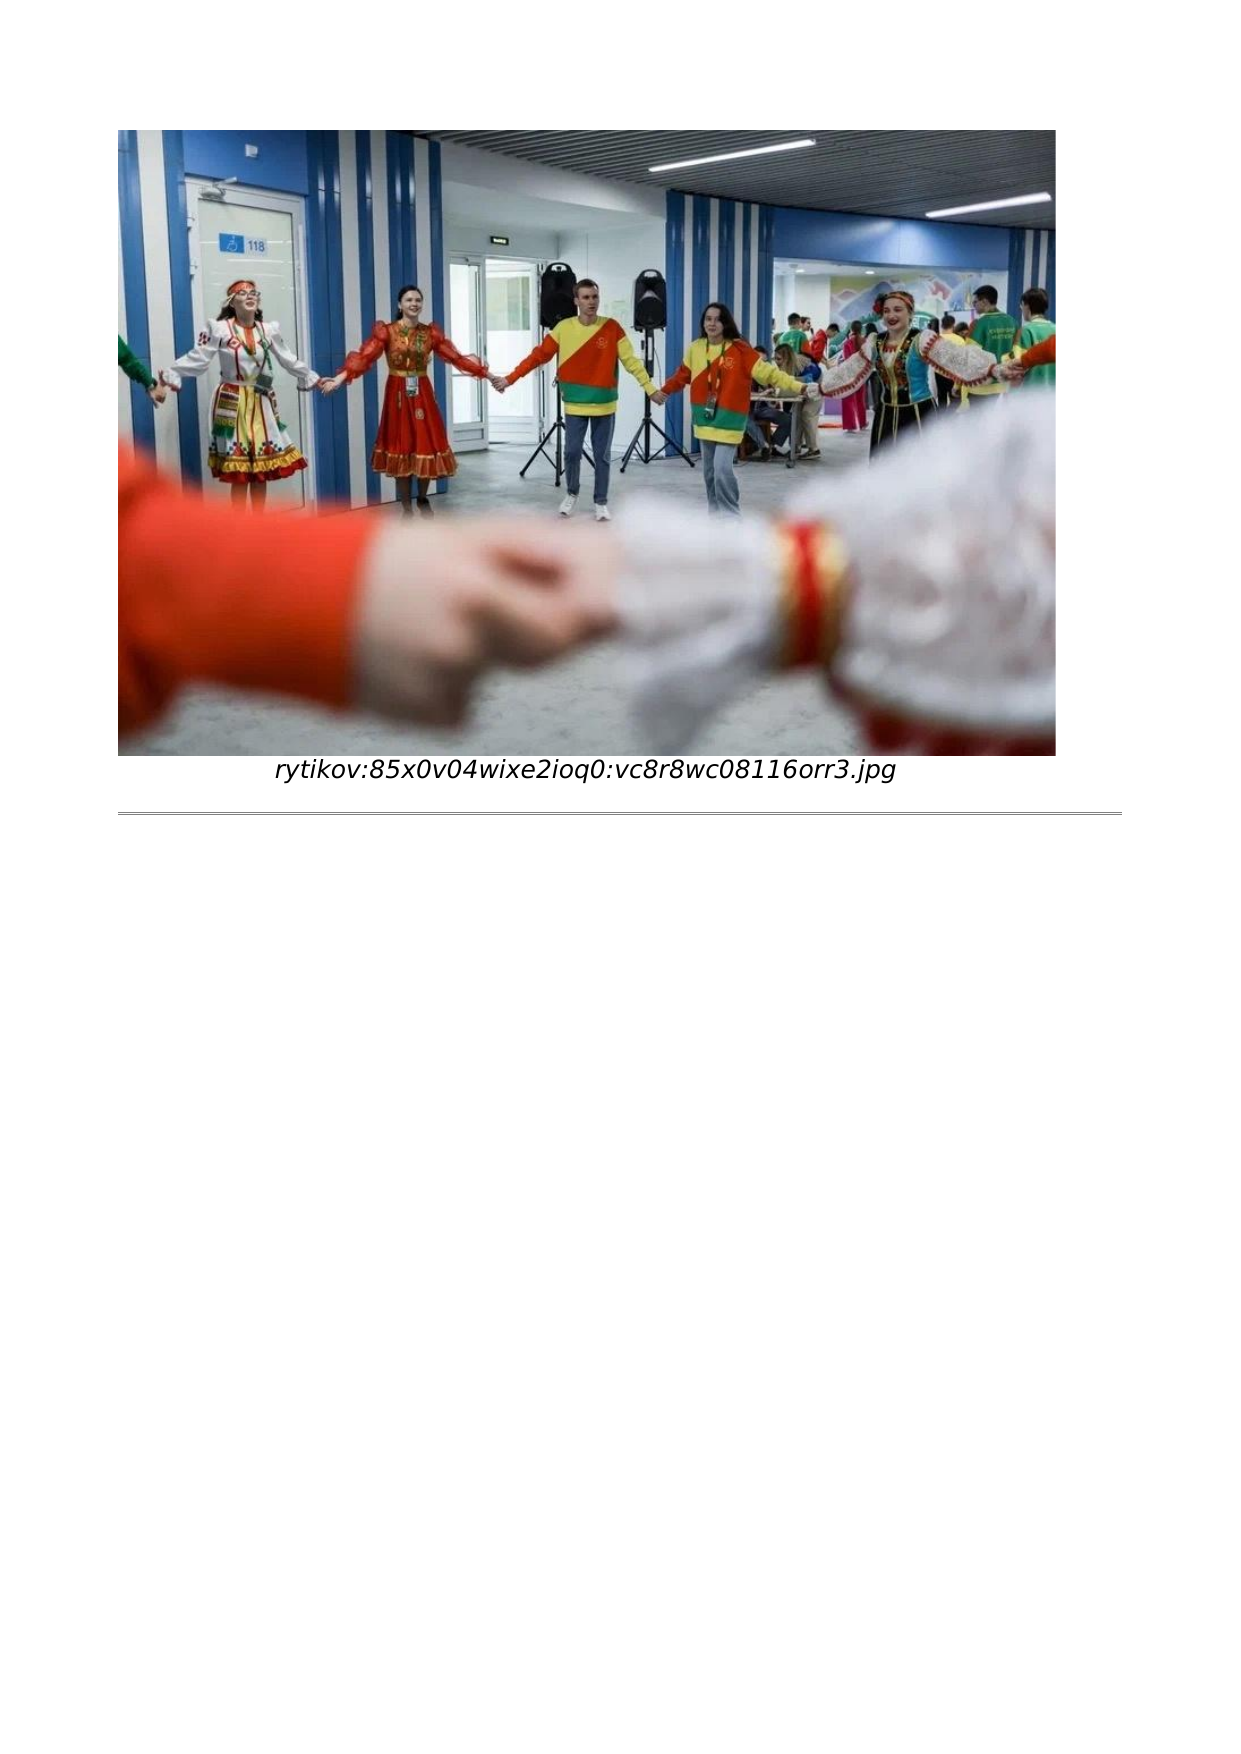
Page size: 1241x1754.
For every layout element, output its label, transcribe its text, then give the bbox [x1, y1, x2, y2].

picture [118, 130, 1056, 756]
text rytikov:85x0v04wixe2ioq0:vc8r8wc08116orr3.jpg [118, 756, 1056, 785]
